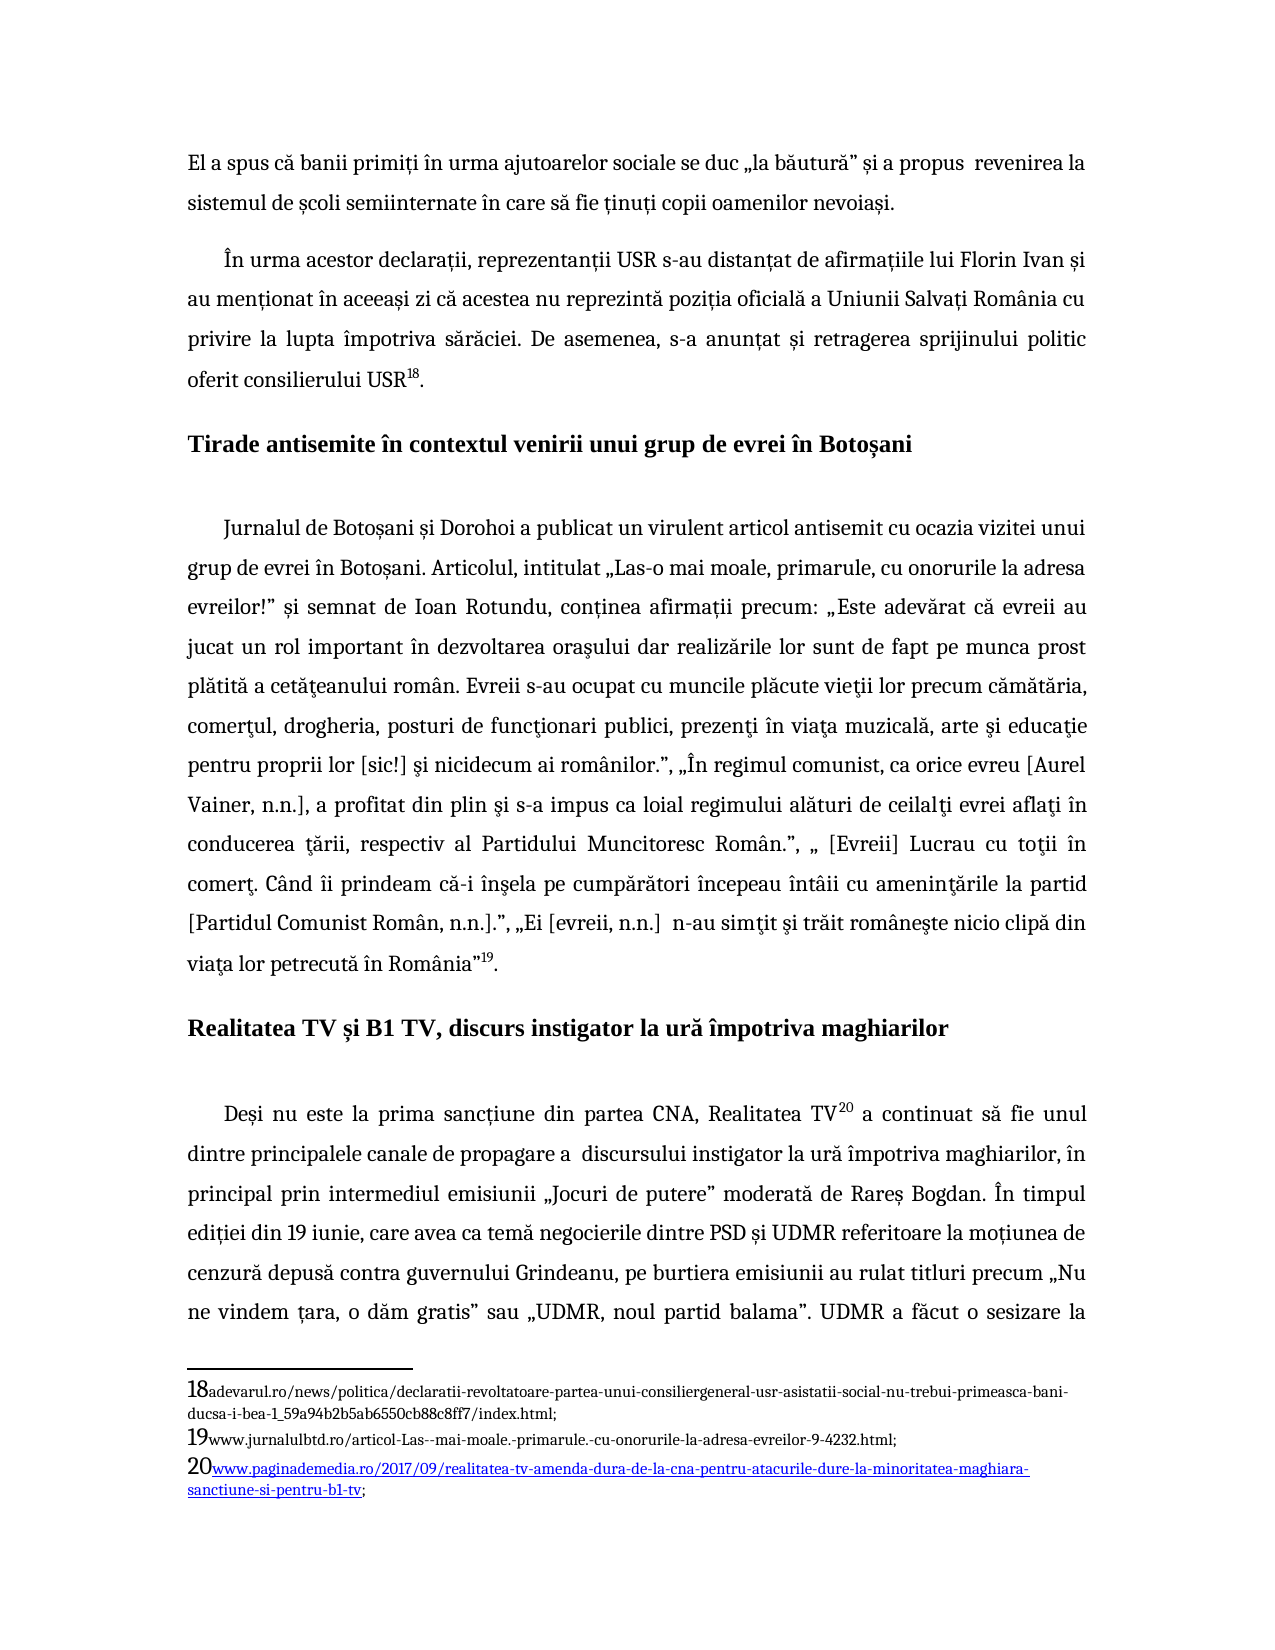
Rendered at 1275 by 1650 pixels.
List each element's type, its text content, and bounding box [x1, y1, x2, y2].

text adevarul.ro/news/politica/declaratii-revoltatoare-partea-unui-consiliergeneral-usr-asistatii-social-nu-trebui-primeasca-bani-ducsa-i-bea-1_59a94b2b5ab6550cb88c8ff7/index.html; [187, 1375, 1087, 1423]
subtitle Realitatea TV și B1 TV, discurs instigator la ură împotriva maghiarilor [187, 1013, 1087, 1042]
text Deși nu este la prima sancțiune din partea CNA, Realitatea TV a continuat să fie unul dintre principalele canale de propagare a discursului instigator la ură împotriva maghiarilor, în principal prin intermediul emisiunii „Jocuri de putere” moderată de Rareș Bogdan. În timpul ediției din 19 iunie, care avea ca temă negocierile dintre PSD și UDMR referitoare la moțiunea de cenzură depusă contra guvernului Grindeanu, pe burtiera emisiunii au rulat titluri precum „Nu ne vindem țara, o dăm gratis” sau „UDMR, noul partid balama”. UDMR a făcut o sesizare la [187, 1099, 1087, 1325]
subtitle Tirade antisemite în contextul venirii unui grup de evrei în Botoșani [187, 429, 1087, 458]
text www.paginademedia.ro/2017/09/realitatea-tv-amenda-dura-de-la-cna-pentru-atacurile-dure-la-minoritatea-maghiara-sanctiune-si-pentru-b1-tv; [187, 1452, 1087, 1500]
text www.jurnalulbtd.ro/articol-Las--mai-moale.-primarule.-cu-onorurile-la-adresa-evreilor-9-4232.html; [187, 1423, 1087, 1452]
text Jurnalul de Botoșani și Dorohoi a publicat un virulent articol antisemit cu ocazia vizitei unui grup de evrei în Botoșani. Articolul, intitulat „Las-o mai moale, primarule, cu onorurile la adresa evreilor!” și semnat de Ioan Rotundu, conținea afirmații precum: „Este adevărat că evreii au jucat un rol important în dezvoltarea oraşului dar realizările lor sunt de fapt pe munca prost plătită a cetăţeanului român. Evreii s-au ocupat cu muncile plăcute vieţii lor precum cămătăria, comerţul, drogheria, posturi de funcţionari publici, prezenţi în viaţa muzicală, arte şi educaţie pentru proprii lor [sic!] şi nicidecum ai românilor.”, „În regimul comunist, ca orice evreu [Aurel Vainer, n.n.], a profitat din plin şi s-a impus ca loial regimului alături de ceilalţi evrei aflaţi în conducerea ţării, respectiv al Partidului Muncitoresc Român.”, „ [Evreii] Lucrau cu toţii în comerţ. Când îi prindeam că-i înşela pe cumpărători începeau întâii cu ameninţările la partid [Partidul Comunist Român, n.n.].”, „Ei [evreii, n.n.] n-au simţit şi trăit româneşte nicio clipă din viaţa lor petrecută în România”. [187, 515, 1087, 978]
text El a spus că banii primiți în urma ajutoarelor sociale se duc „la băutură” și a propus revenirea la sistemul de școli semiinternate în care să fie ținuți copii oamenilor nevoiași. [187, 150, 1087, 216]
text În urma acestor declarații, reprezentanții USR s-au distanțat de afirmațiile lui Florin Ivan și au menționat în aceeași zi că acestea nu reprezintă poziția oficială a Uniunii Salvați România cu privire la lupta împotriva sărăciei. De asemenea, s-a anunțat și retragerea sprijinului politic oferit consilierului USR. [187, 247, 1087, 394]
